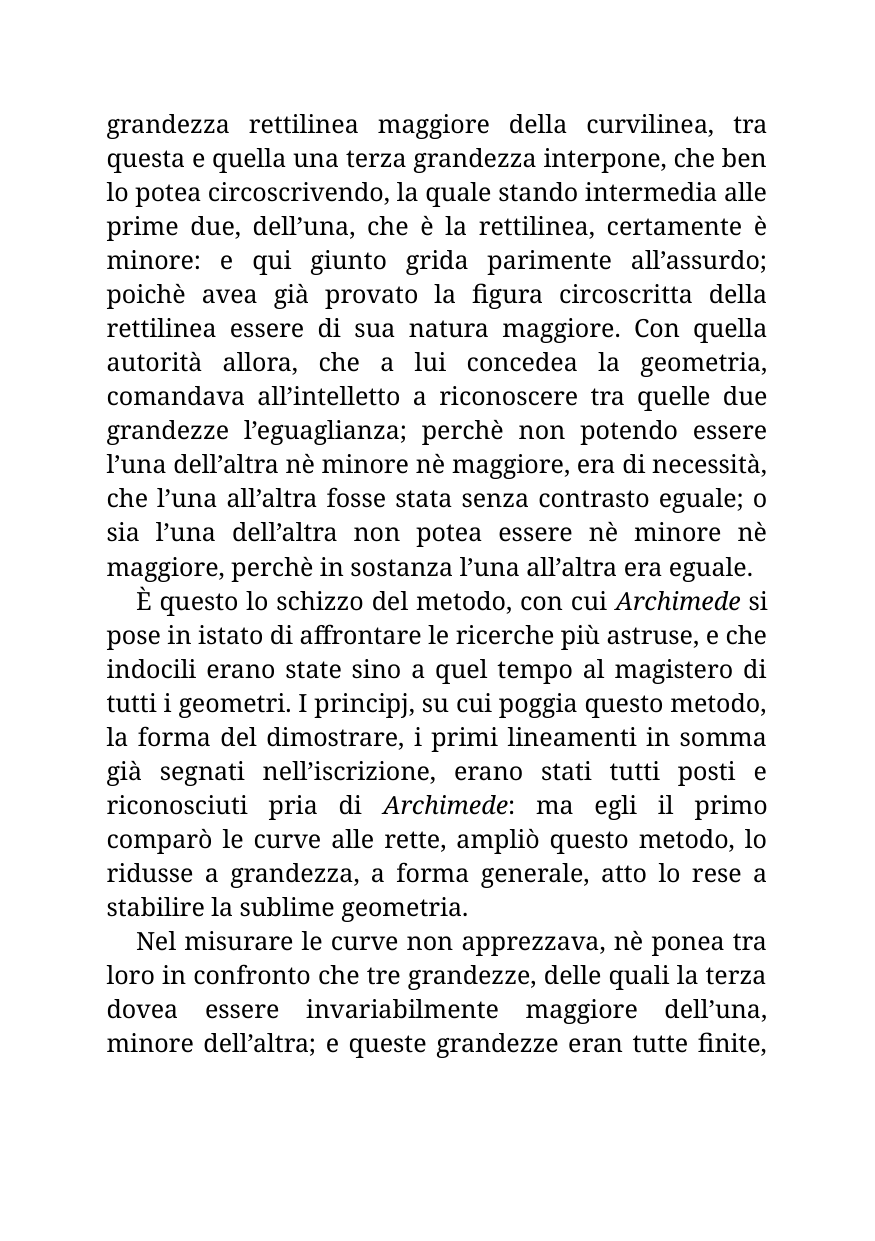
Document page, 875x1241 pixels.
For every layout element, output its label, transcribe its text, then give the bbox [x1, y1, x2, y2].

text Nel misurare le curve non apprezzava, nè ponea tra loro in confronto che tre grandezze, delle quali la terza dovea essere invariabilmente maggiore dell’una, minore dell’altra; e queste grandezze eran tutte finite, [106, 924, 768, 1060]
text È questo lo schizzo del metodo, con cui Archimede si pose in istato di affrontare le ricerche più astruse, e che indocili erano state sino a quel tempo al magistero di tutti i geometri. I principj, su cui poggia questo metodo, la forma del dimostrare, i primi lineamenti in somma già segnati nell’iscrizione, erano stati tutti posti e riconosciuti pria di Archimede: ma egli il primo comparò le curve alle rette, ampliò questo metodo, lo ridusse a grandezza, a forma generale, atto lo rese a stabilire la sublime geometria. [106, 583, 768, 924]
text grandezza rettilinea maggiore della curvilinea, tra questa e quella una terza grandezza interpone, che ben lo potea circoscrivendo, la quale stando intermedia alle prime due, dell’una, che è la rettilinea, certamente è minore: e qui giunto grida parimente all’assurdo; poichè avea già provato la figura circoscritta della rettilinea essere di sua natura maggiore. Con quella autorità allora, che a lui concedea la geometria, comandava all’intelletto a riconoscere tra quelle due grandezze l’eguaglianza; perchè non potendo essere l’una dell’altra nè minore nè maggiore, era di necessità, che l’una all’altra fosse stata senza contrasto eguale; o sia l’una dell’altra non potea essere nè minore nè maggiore, perchè in sostanza l’una all’altra era eguale. [106, 106, 768, 583]
